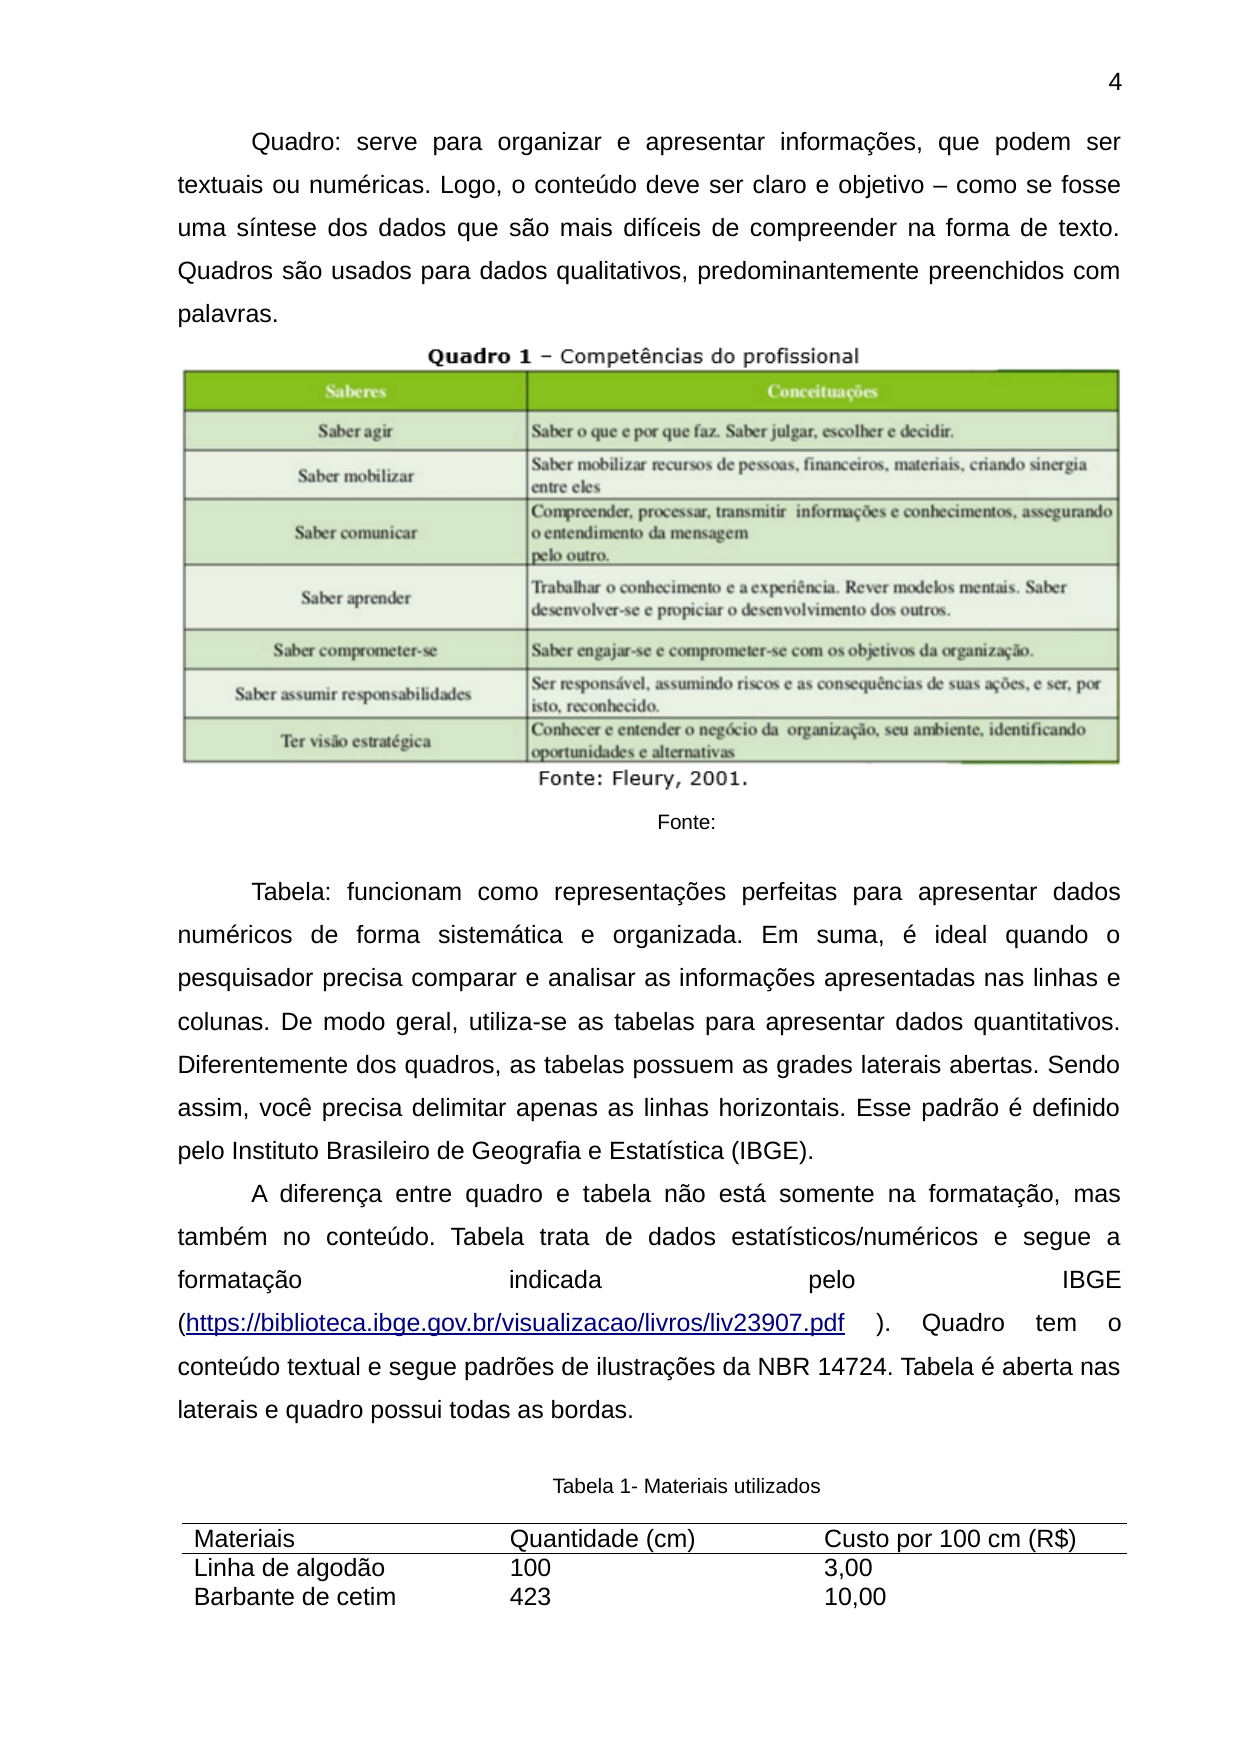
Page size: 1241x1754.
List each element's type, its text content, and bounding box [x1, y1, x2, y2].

text Tabela 1- Materiais utilizados [177, 1474, 1122, 1498]
table_header Materiais [182, 1524, 498, 1552]
table_cell 423 [498, 1582, 813, 1611]
text A diferença entre quadro e tabela não está somente na formatação, mas também no conteúdo. Tabela trata de dados estatísticos/numéricos e segue a formatação indicada pelo IBGE (https://biblioteca.ibge.gov.br/visualizacao/livros/liv23907.pdf ). Quadro tem o conteúdo textual e segue padrões de ilustrações da NBR 14724. Tabela é aberta nas laterais e quadro possui todas as bordas. [177, 1179, 1122, 1423]
table_cell Linha de algodão [182, 1554, 498, 1582]
text Quadro: serve para organizar e apresentar informações, que podem ser textuais ou numéricas. Logo, o conteúdo deve ser claro e objetivo – como se fosse uma síntese dos dados que são mais difíceis de compreender na forma de texto. Quadros são usados para dados qualitativos, predominantemente preenchidos com palavras. [177, 127, 1122, 328]
table_cell Barbante de cetim [182, 1582, 498, 1611]
text Tabela: funcionam como representações perfeitas para apresentar dados numéricos de forma sistemática e organizada. Em suma, é ideal quando o pesquisador precisa comparar e analisar as informações apresentadas nas linhas e colunas. De modo geral, utiliza-se as tabelas para apresentar dados quantitativos. Diferentemente dos quadros, as tabelas possuem as grades laterais abertas. Sendo assim, você precisa delimitar apenas as linhas horizontais. Esse padrão é definido pelo Instituto Brasileiro de Geografia e Estatística (IBGE). [177, 877, 1122, 1164]
table_header Quantidade (cm) [498, 1524, 813, 1552]
table_header Custo por 100 cm (R$) [813, 1524, 1127, 1552]
picture [177, 342, 1123, 796]
table_cell 3,00 [813, 1554, 1127, 1582]
table_cell 100 [498, 1554, 813, 1582]
text Fonte: [177, 796, 1122, 834]
table_cell 10,00 [813, 1582, 1127, 1611]
